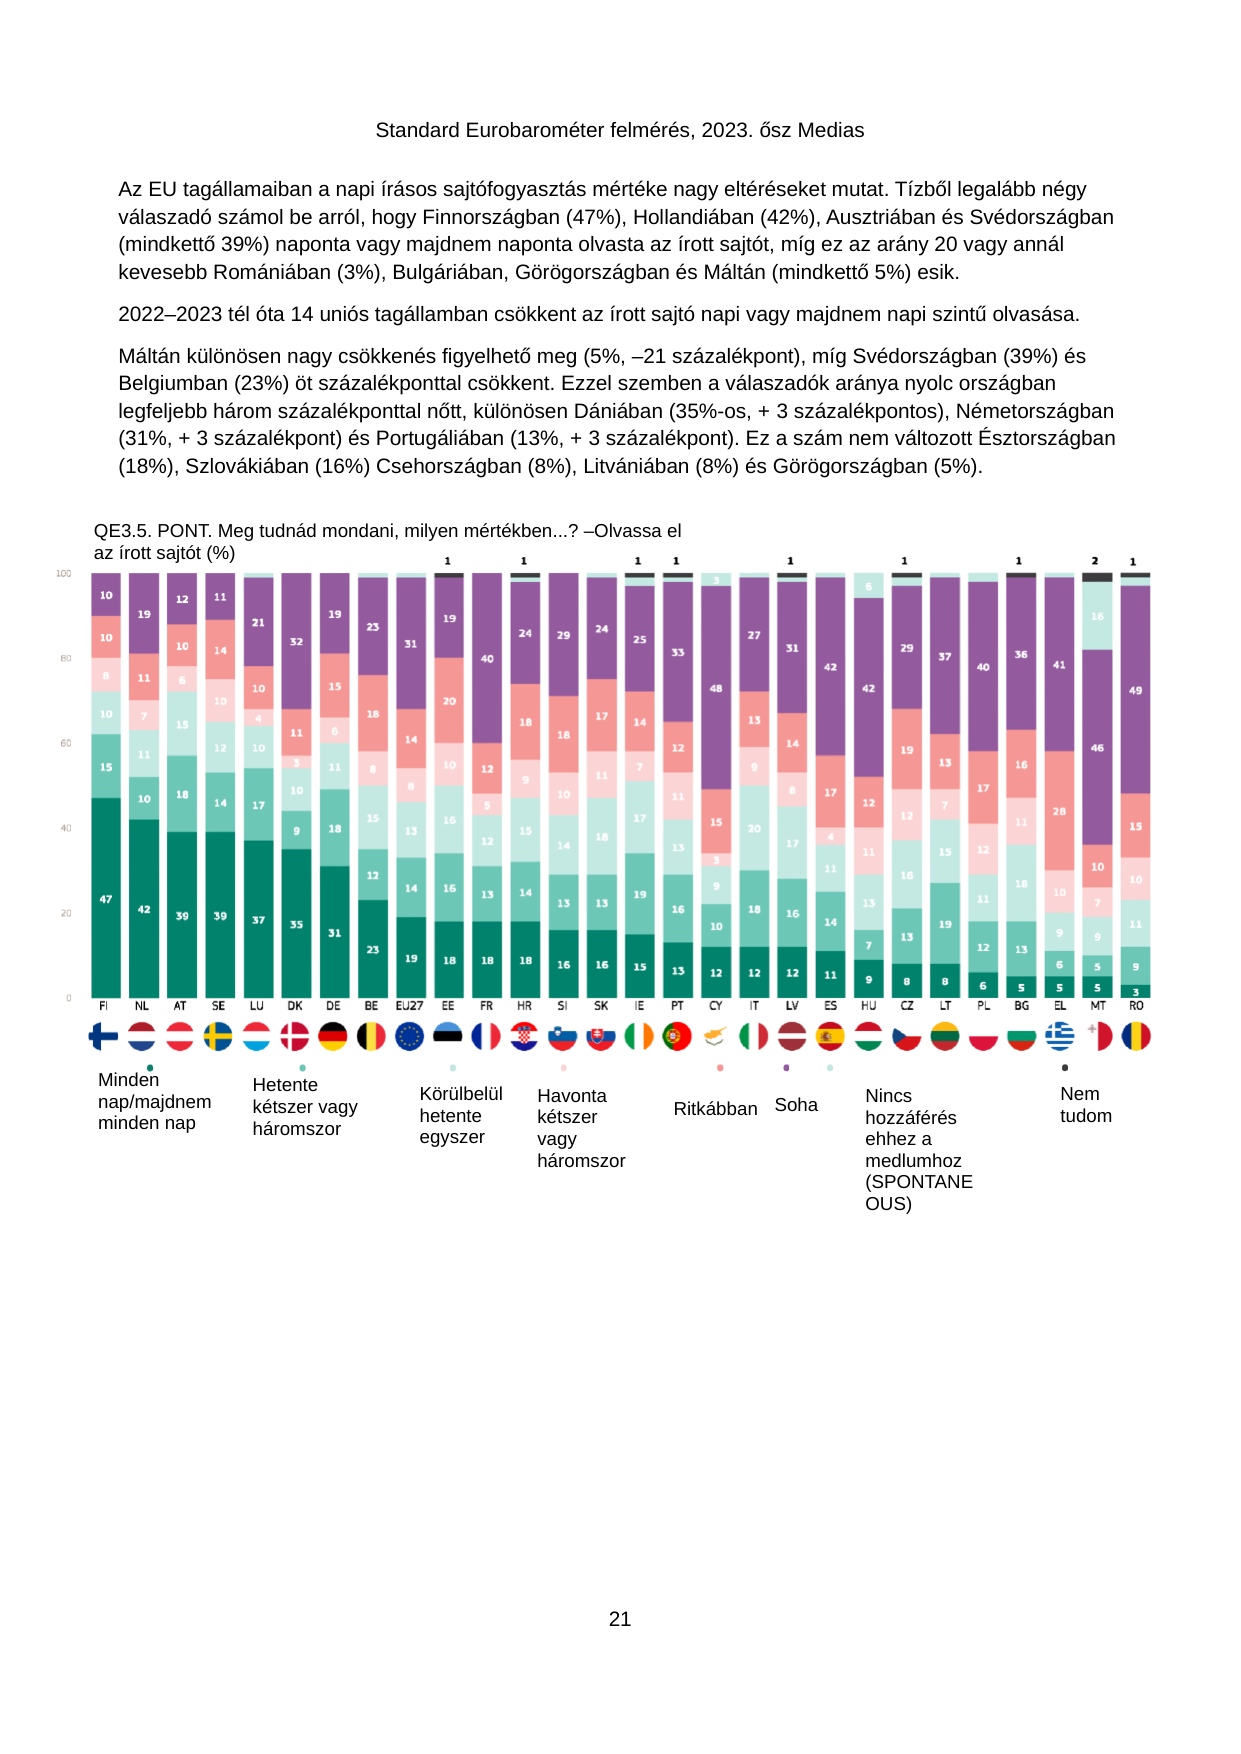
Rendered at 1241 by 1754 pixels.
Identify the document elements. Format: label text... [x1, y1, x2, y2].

picture [47, 551, 1170, 1057]
text 2022–2023 tél óta 14 uniós tagállamban csökkent az írott sajtó napi vagy majdnem napi szintű olvasása. [118, 302, 1122, 326]
picture [141, 1062, 1069, 1076]
text Az EU tagállamaiban a napi írásos sajtófogyasztás mértéke nagy eltéréseket mutat. Tízből legalább négy válaszadó számol be arról, hogy Finnországban (47%), Hollandiában (42%), Ausztriában és Svédországban (mindkettő 39%) naponta vagy majdnem naponta olvasta az írott sajtót, míg ez az arány 20 vagy annál kevesebb Romániában (3%), Bulgáriában, Görögországban és Máltán (mindkettő 5%) esik. [118, 177, 1122, 283]
text Máltán különösen nagy csökkenés figyelhető meg (5%, –21 százalékpont), míg Svédországban (39%) és Belgiumban (23%) öt százalékponttal csökkent. Ezzel szemben a válaszadók aránya nyolc országban legfeljebb három százalékponttal nőtt, különösen Dániában (35%-os, + 3 százalékpontos), Németországban (31%, + 3 százalékpont) és Portugáliában (13%, + 3 százalékpont). Ez a szám nem változott Észtországban (18%), Szlovákiában (16%) Csehországban (8%), Litvániában (8%) és Görögországban (5%). [118, 344, 1122, 478]
